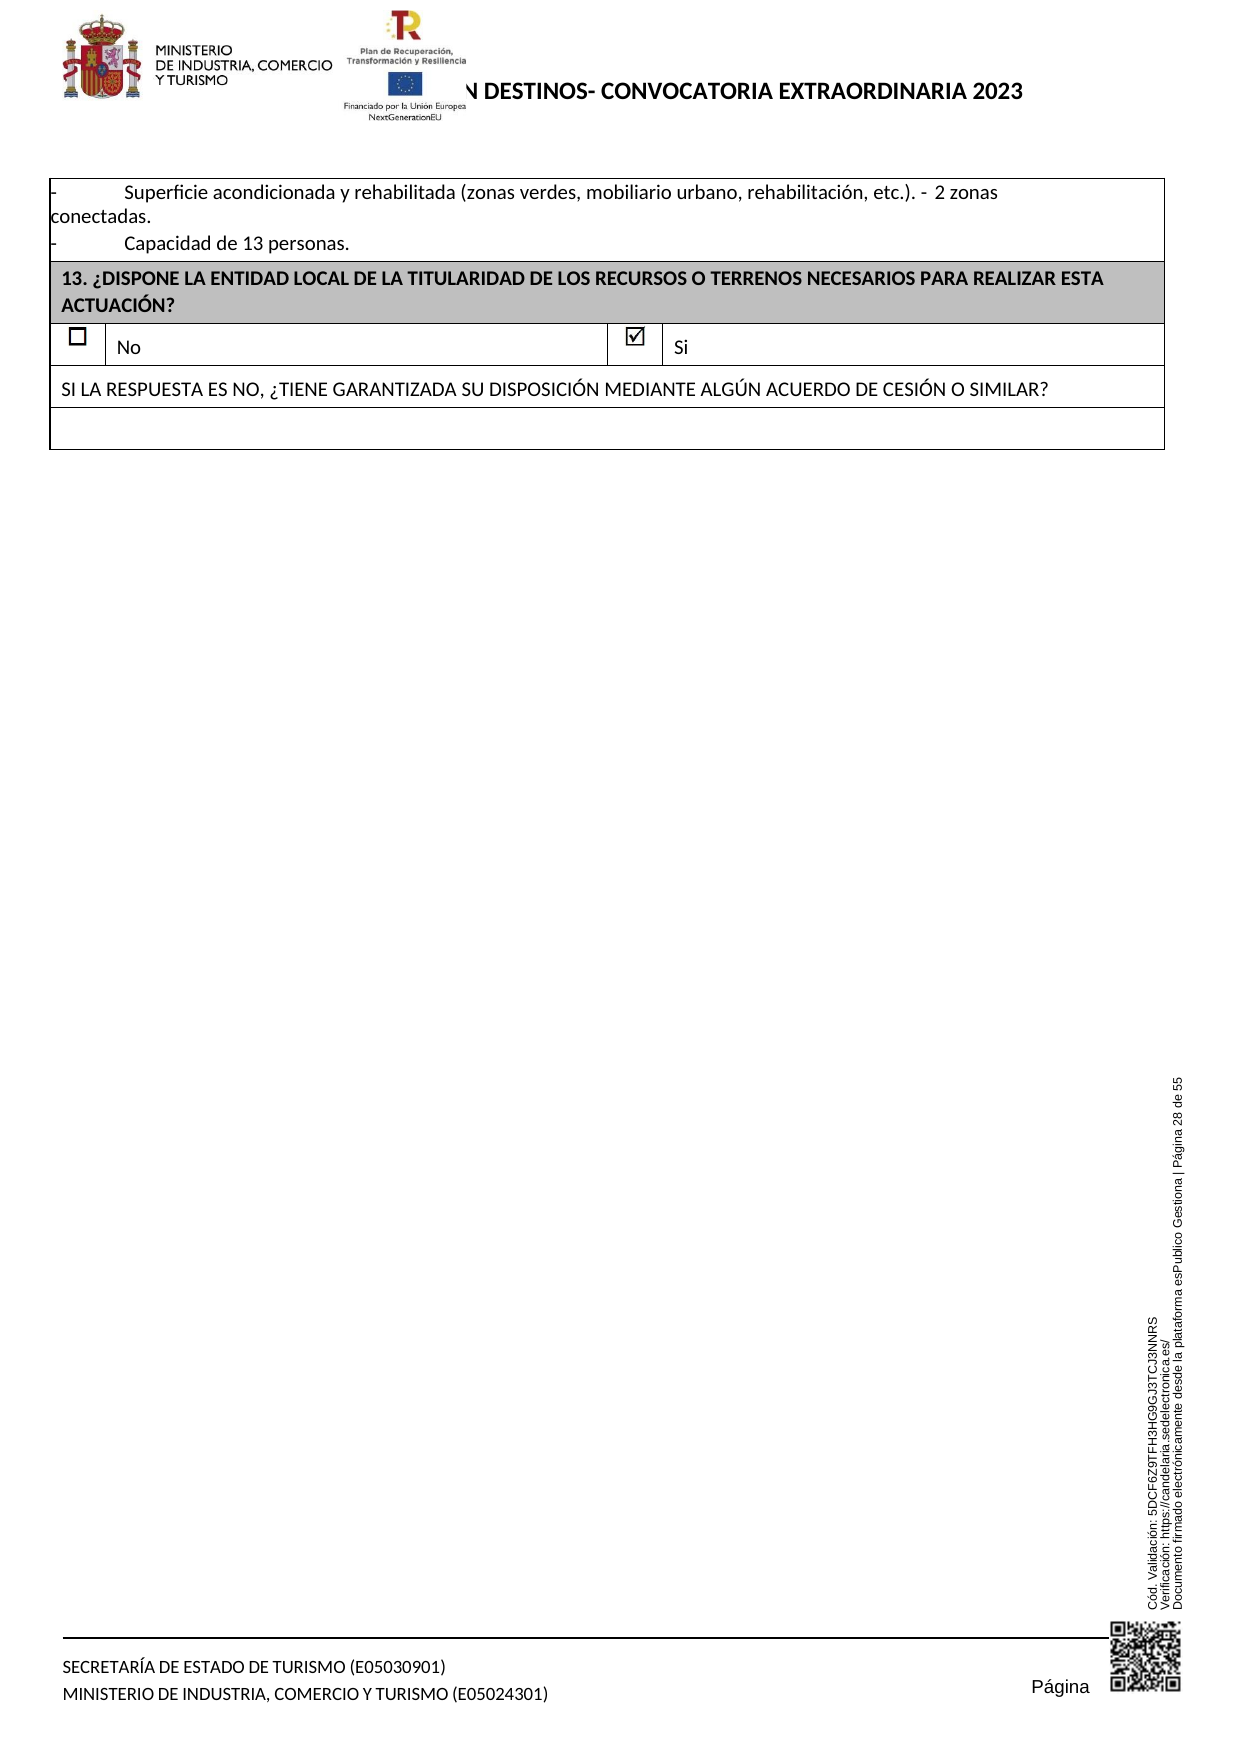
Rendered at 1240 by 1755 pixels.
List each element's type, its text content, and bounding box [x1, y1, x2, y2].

table_cell No [106, 324, 607, 365]
table_header Superficie acondicionada y rehabilitada (zonas verdes, mobiliario urbano, rehabilitación, etc.). - 2 zonas conectadas. Capacidad de 13 personas. [51, 179, 1164, 261]
table_cell [51, 324, 105, 365]
table_cell SI LA RESPUESTA ES NO, ¿TIENE GARANTIZADA SU DISPOSICIÓN MEDIANTE ALGÚN ACUERDO DE CESIÓN O SIMILAR? [51, 366, 1164, 407]
table_cell [608, 324, 662, 365]
table_cell Si [663, 324, 1164, 365]
table_cell 13. ¿DISPONE LA ENTIDAD LOCAL DE LA TITULARIDAD DE LOS RECURSOS O TERRENOS NECESARIOS PARA REALIZAR ESTA ACTUACIÓN? [51, 262, 1164, 323]
table_cell [51, 408, 1164, 448]
